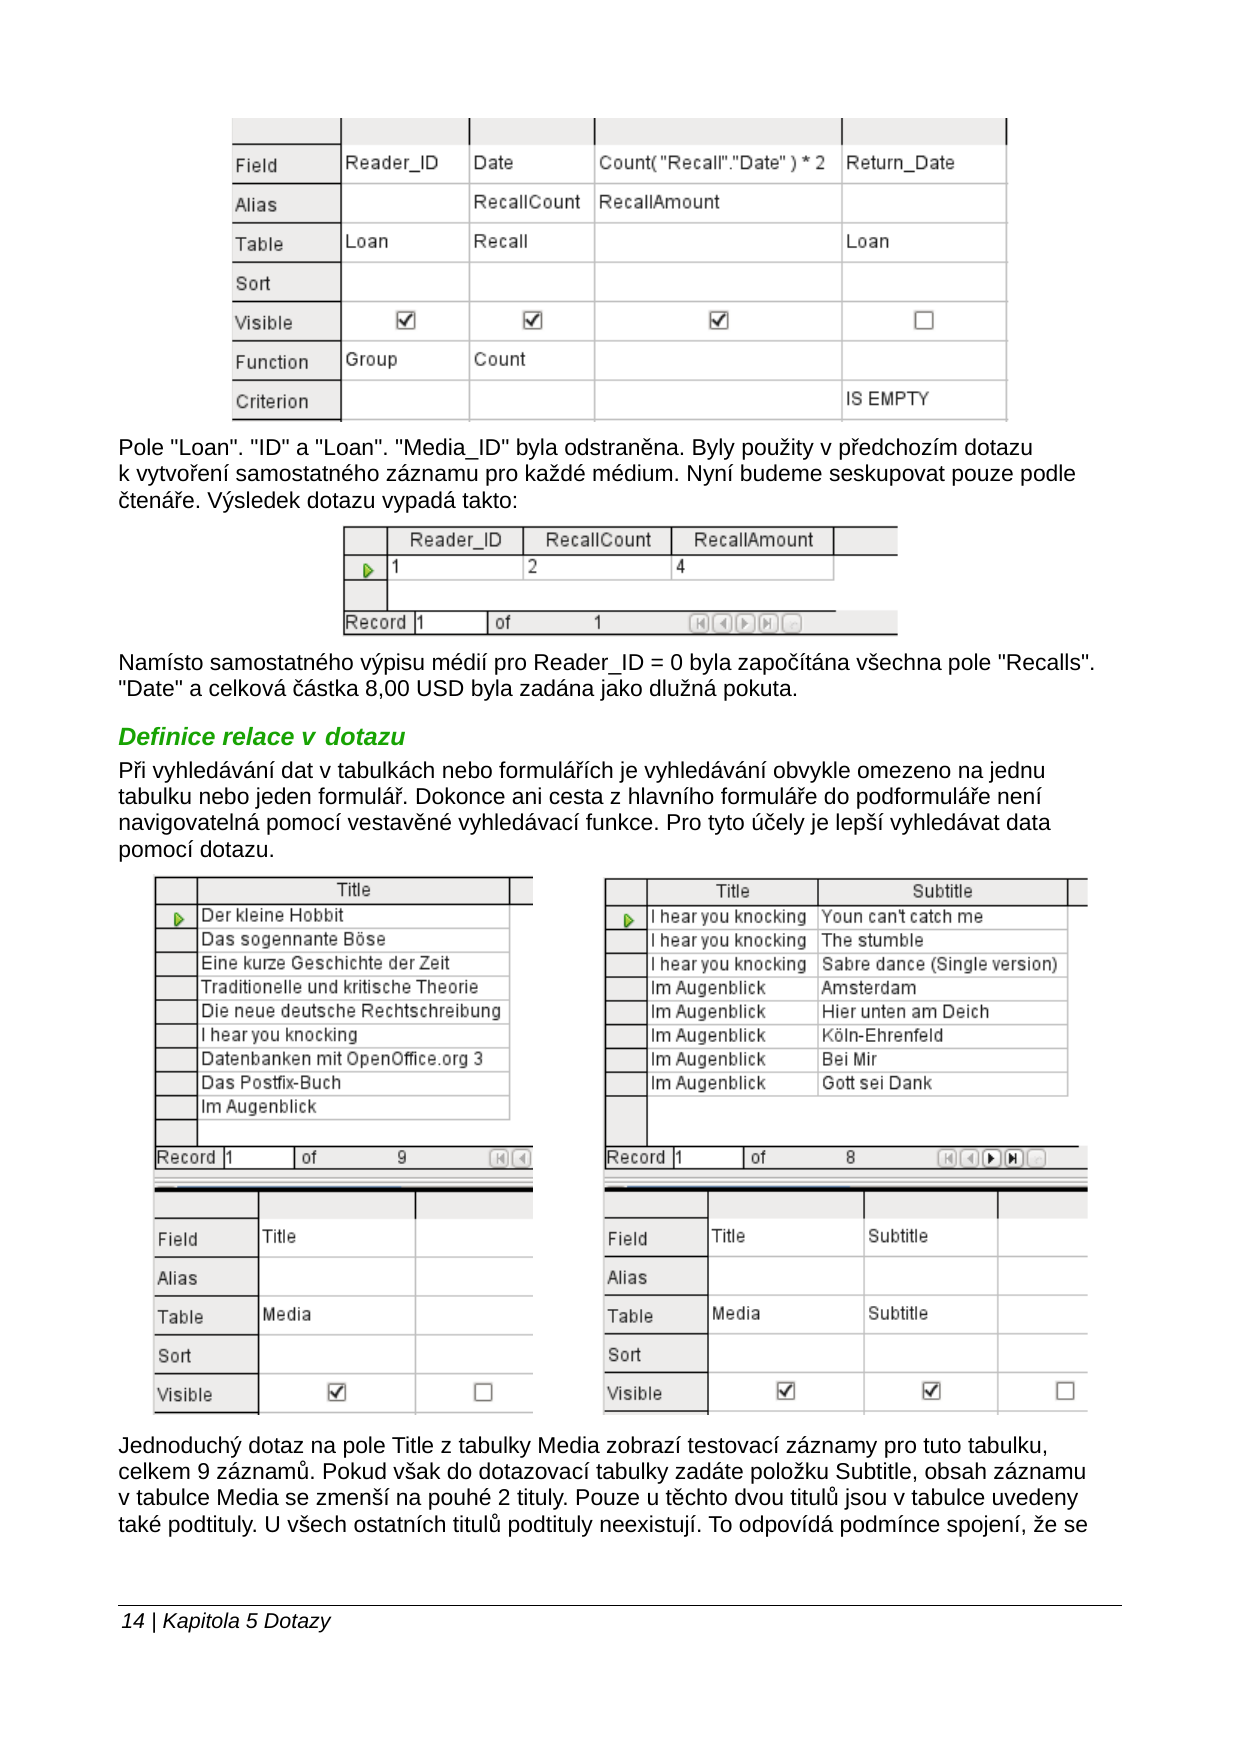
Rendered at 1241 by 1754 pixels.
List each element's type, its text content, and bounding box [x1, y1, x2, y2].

text Pole "Loan". "ID" a "Loan". "Media_ID" byla odstraněna. Byly použity v předchozím dotazu k vytvoření samostatného záznamu pro každé médium. Nyní budeme seskupovat pouze podle čtenáře. Výsledek dotazu vypadá takto: [118, 434, 1122, 513]
picture [342, 525, 898, 637]
text Při vyhledávání dat v tabulkách nebo formulářích je vyhledávání obvykle omezeno na jednu tabulku nebo jeden formulář. Dokonce ani cesta z hlavního formuláře do podformuláře není navigovatelná pomocí vestavěné vyhledávací funkce. Pro tyto účely je lepší vyhledávat data pomocí dotazu. [118, 757, 1122, 862]
text Namísto samostatného výpisu médií pro Reader_ID = 0 byla započítána všechna pole "Recalls". "Date" a celková částka 8,00 USD byla zadána jako dlužná pokuta. [118, 649, 1122, 701]
subtitle Definice relace v dotazu [118, 722, 1122, 751]
picture [152, 874, 533, 1415]
picture [231, 118, 1009, 422]
text Jednoduchý dotaz na pole Title z tabulky Media zobrazí testovací záznamy pro tuto tabulku, celkem 9 záznamů. Pokud však do dotazovací tabulky zadáte položku Subtitle, obsah záznamu v tabulce Media se zmenší na pouhé 2 tituly. Pouze u těchto dvou titulů jsou v tabulce uvedeny také podtituly. U všech ostatních titulů podtituly neexistují. To odpovídá podmínce spojení, že se [118, 1432, 1122, 1537]
picture [602, 877, 1088, 1415]
